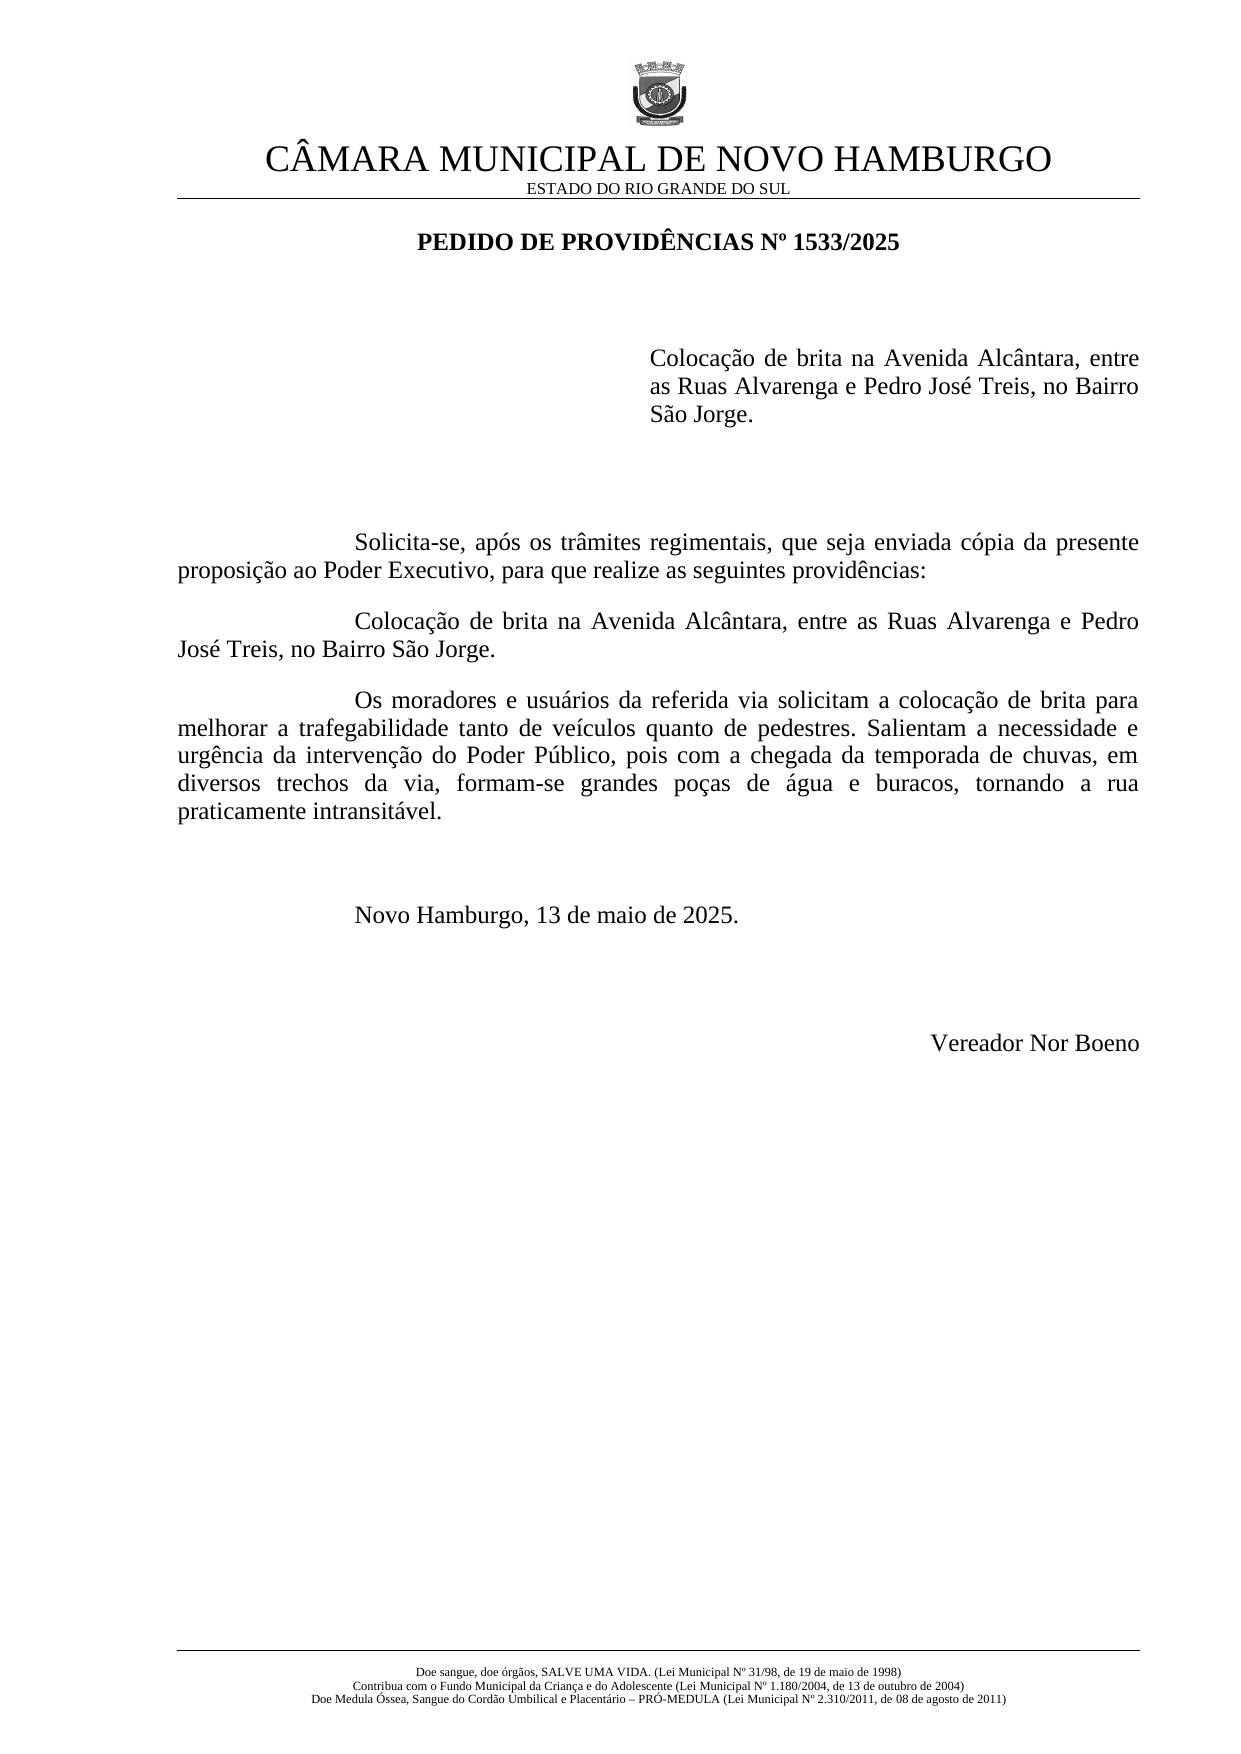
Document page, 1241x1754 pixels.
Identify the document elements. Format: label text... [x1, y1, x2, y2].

text Colocação de brita na Avenida Alcântara, entre as Ruas Alvarenga e Pedro José Treis, no Bairro São Jorge. [177, 607, 1140, 662]
text Novo Hamburgo, 13 de maio de 2025. [177, 901, 1140, 928]
text PEDIDO DE PROVIDÊNCIAS Nº 1533/2025 [177, 228, 1140, 256]
text Vereador Nor Boeno [177, 1029, 1140, 1056]
text Colocação de brita na Avenida Alcântara, entre as Ruas Alvarenga e Pedro José Treis, no Bairro São Jorge. [649, 344, 1140, 428]
text Solicita-se, após os trâmites regimentais, que seja enviada cópia da presente proposição ao Poder Executivo, para que realize as seguintes providências: [177, 528, 1140, 583]
text Os moradores e usuários da referida via solicitam a colocação de brita para melhorar a trafegabilidade tanto de veículos quanto de pedestres. Salientam a necessidade e urgência da intervenção do Poder Público, pois com a chegada da temporada de chuvas, em diversos trechos da via, formam-se grandes poças de água e buracos, tornando a rua praticamente intransitável. [177, 686, 1140, 824]
